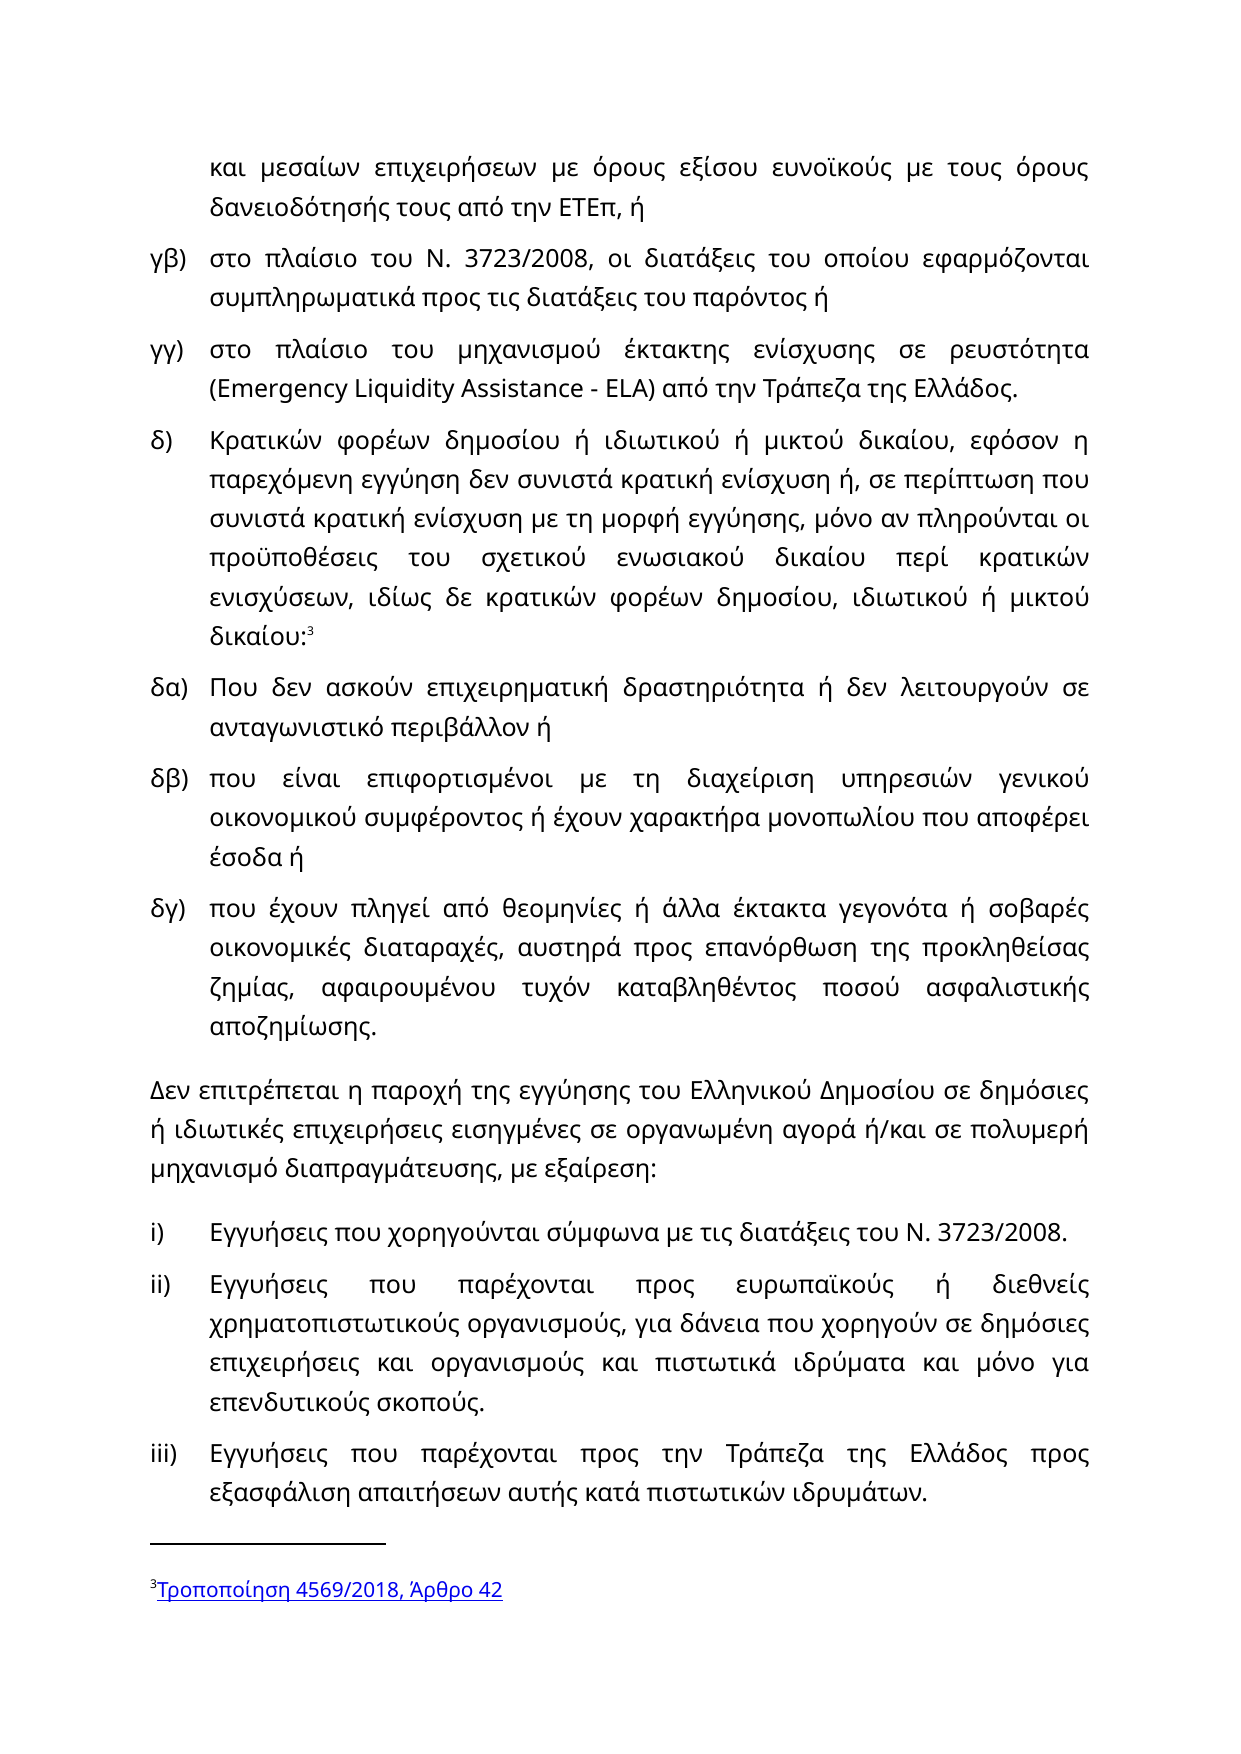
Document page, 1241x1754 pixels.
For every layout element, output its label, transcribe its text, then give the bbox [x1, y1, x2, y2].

list δβ) που είναι επιφορτισμένοι με τη διαχείριση υπηρεσιών γενικού οικονομικού συμφέροντος ή έχουν χαρακτήρα μονοπωλίου που αποφέρει έσοδα ή [150, 761, 1090, 873]
list γβ) στο πλαίσιο του Ν. 3723/2008, οι διατάξεις του οποίου εφαρμόζονται συμπληρωματικά προς τις διατάξεις του παρόντος ή [150, 241, 1090, 314]
list γγ) στο πλαίσιο του μηχανισμού έκτακτης ενίσχυσης σε ρευστότητα (Emergency Liquidity Assistance - ELA) από την Τράπεζα της Ελλάδος. [150, 332, 1090, 405]
list δ) Κρατικών φορέων δημοσίου ή ιδιωτικού ή μικτού δικαίου, εφόσον η παρεχόμενη εγγύηση δεν συνιστά κρατική ενίσχυση ή, σε περίπτωση που συνιστά κρατική ενίσχυση με τη μορφή εγγύησης, μόνο αν πληρούνται οι προϋποθέσεις του σχετικού ενωσιακού δικαίου περί κρατικών ενισχύσεων, ιδίως δε κρατικών φορέων δημοσίου, ιδιωτικού ή μικτού δικαίου: [150, 422, 1090, 652]
list και μεσαίων επιχειρήσεων με όρους εξίσου ευνοϊκούς με τους όρους δανειοδότησής τους από την ΕΤΕπ, ή [150, 150, 1090, 223]
text Τροποποίηση 4569/2018, Άρθρο 42 [150, 1576, 1090, 1604]
list δα) Που δεν ασκούν επιχειρηματική δραστηριότητα ή δεν λειτουργούν σε ανταγωνιστικό περιβάλλον ή [150, 670, 1090, 743]
list i) Εγγυήσεις που χορηγούνται σύμφωνα με τις διατάξεις του Ν. 3723/2008. [150, 1215, 1090, 1249]
list δγ) που έχουν πληγεί από θεομηνίες ή άλλα έκτακτα γεγονότα ή σοβαρές οικονομικές διαταραχές, αυστηρά προς επανόρθωση της προκληθείσας ζημίας, αφαιρουμένου τυχόν καταβληθέντος ποσού ασφαλιστικής αποζημίωσης. [150, 891, 1090, 1042]
text Δεν επιτρέπεται η παροχή της εγγύησης του Ελληνικού Δημοσίου σε δημόσιες ή ιδιωτικές επιχειρήσεις εισηγμένες σε οργανωμένη αγορά ή/και σε πολυμερή μηχανισμό διαπραγμάτευσης, με εξαίρεση: [150, 1072, 1090, 1185]
list iii) Εγγυήσεις που παρέχονται προς την Τράπεζα της Ελλάδος προς εξασφάλιση απαιτήσεων αυτής κατά πιστωτικών ιδρυμάτων. [150, 1436, 1090, 1509]
list ii) Εγγυήσεις που παρέχονται προς ευρωπαϊκούς ή διεθνείς χρηματοπιστωτικούς οργανισμούς, για δάνεια που χορηγούν σε δημόσιες επιχειρήσεις και οργανισμούς και πιστωτικά ιδρύματα και μόνο για επενδυτικούς σκοπούς. [150, 1267, 1090, 1418]
